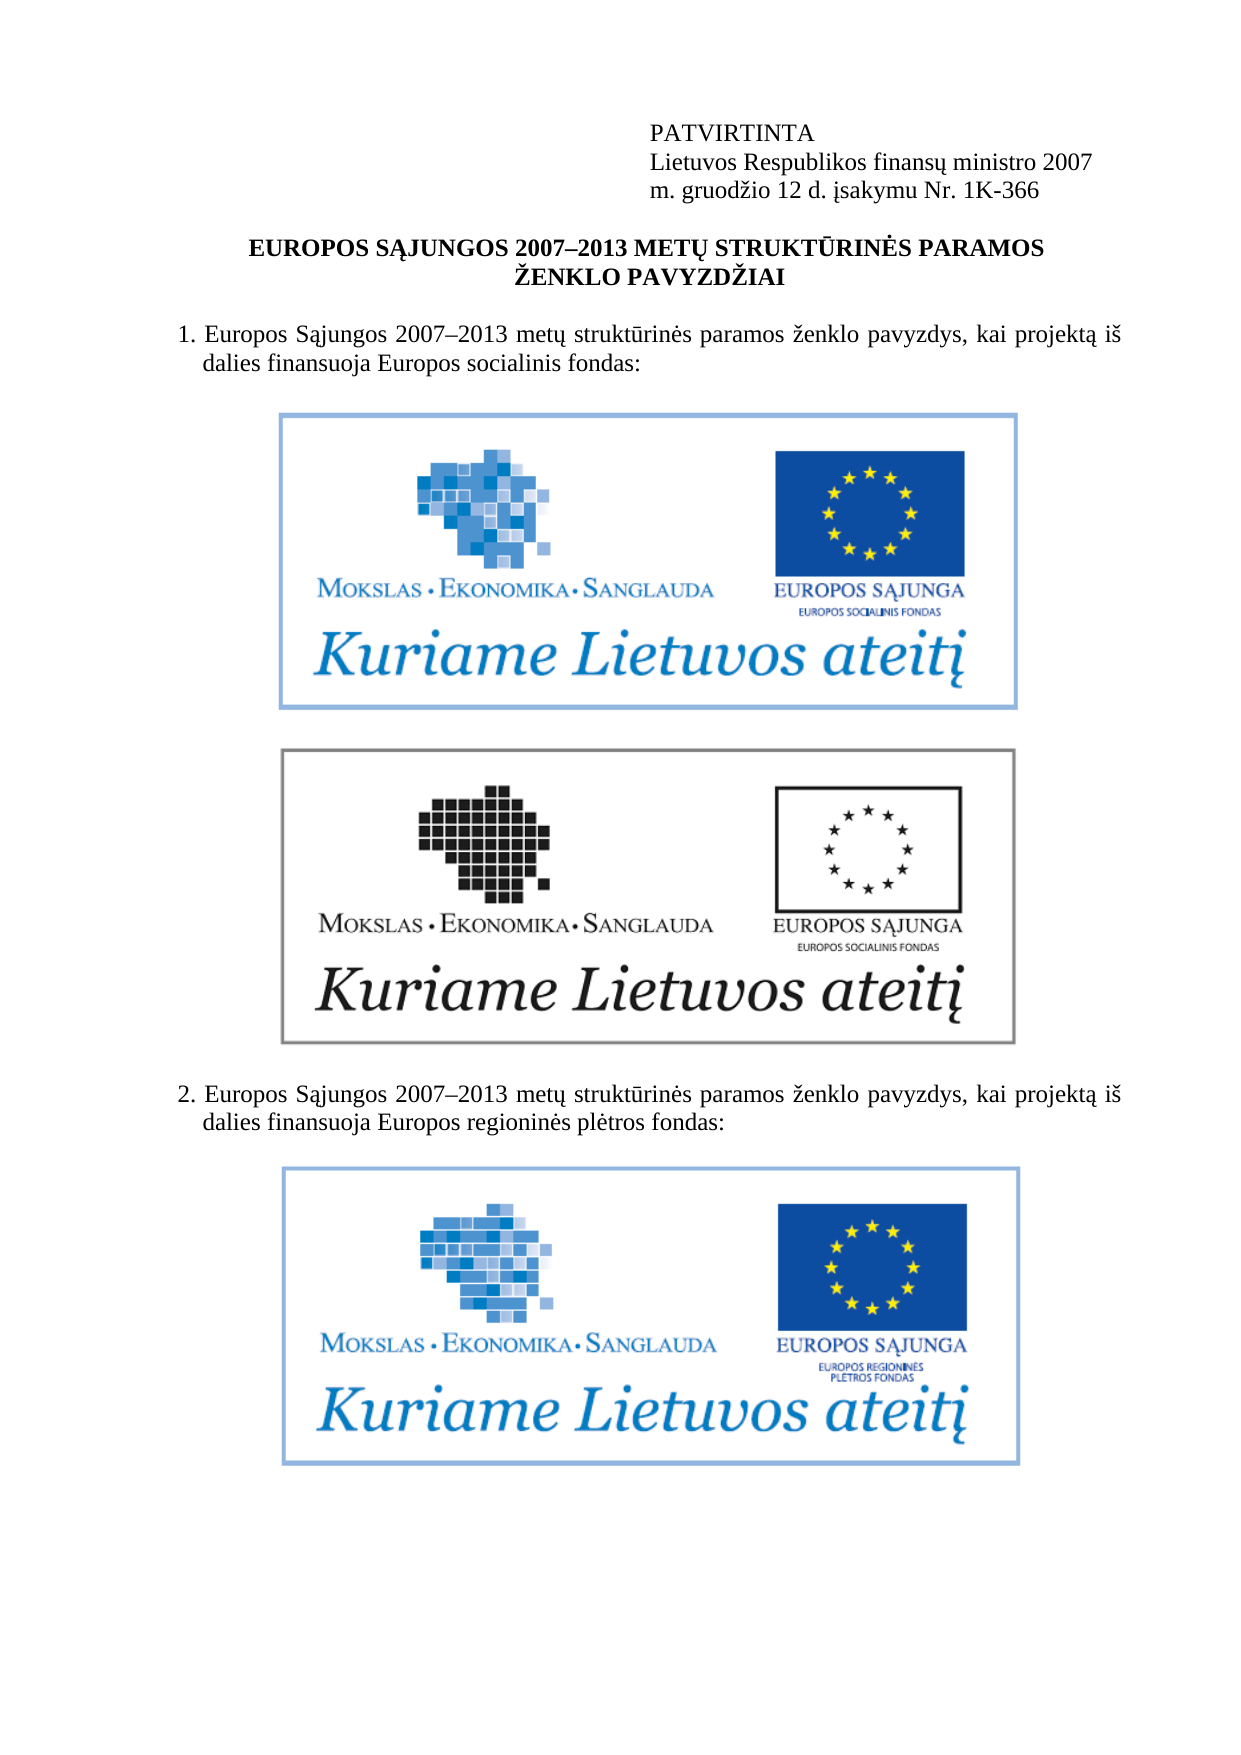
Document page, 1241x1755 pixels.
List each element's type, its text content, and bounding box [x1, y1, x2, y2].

text 1. Europos Sąjungos 2007–2013 metų struktūrinės paramos ženklo pavyzdys, kai projektą iš dalies finansuoja Europos socialinis fondas: [177, 319, 1122, 377]
text EUROPOS SĄJUNGOS 2007–2013 METŲ STRUKTŪRINĖS PARAMOS ŽENKLO PAVYZDŽIAI [177, 233, 1122, 291]
text Lietuvos Respublikos finansų ministro 2007 m. gruodžio 12 d. įsakymu Nr. 1K-366 [649, 147, 1122, 204]
text PATVIRTINTA [649, 118, 1122, 147]
text 2. Europos Sąjungos 2007–2013 metų struktūrinės paramos ženklo pavyzdys, kai projektą iš dalies finansuoja Europos regioninės plėtros fondas: [177, 1079, 1122, 1136]
